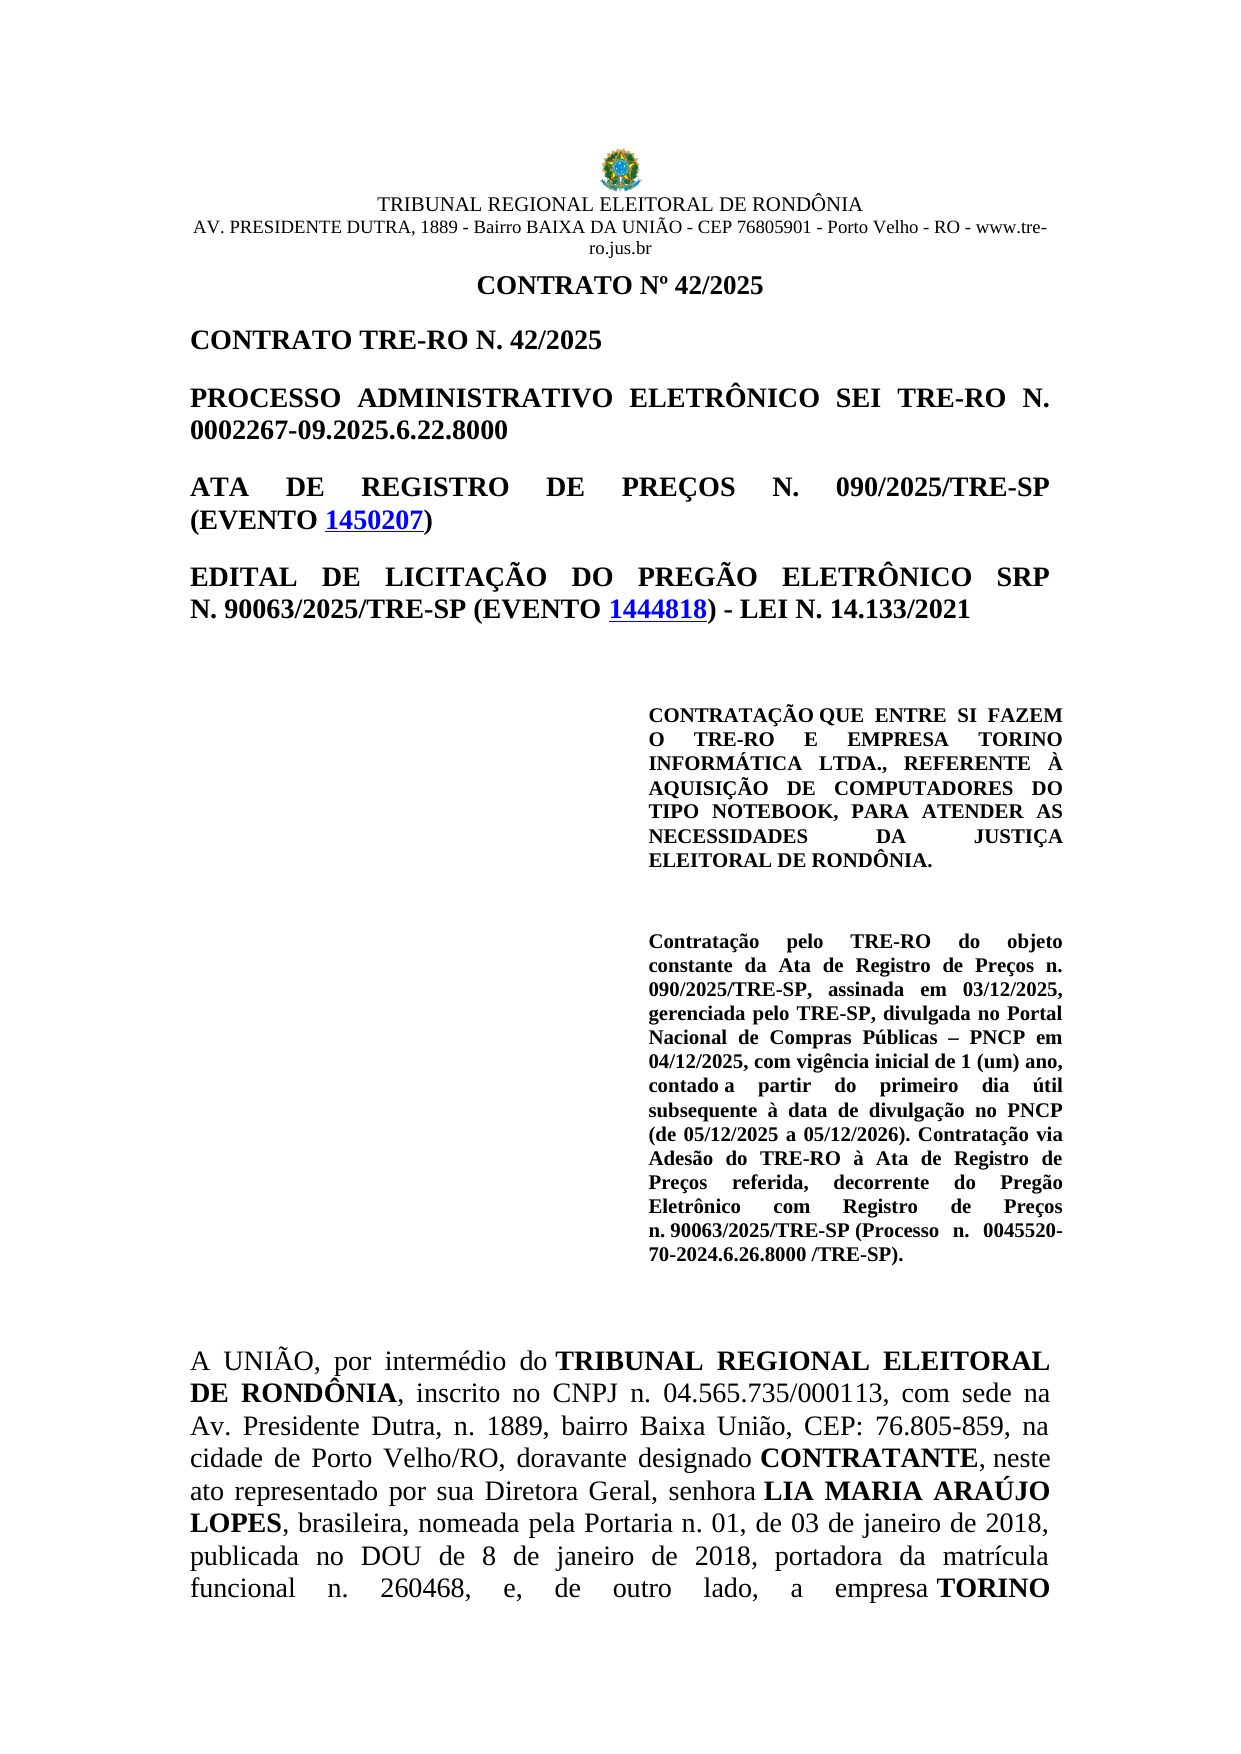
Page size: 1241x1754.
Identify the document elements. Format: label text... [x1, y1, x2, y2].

text TRIBUNAL REGIONAL ELEITORAL DE RONDÔNIA [177, 192, 1063, 216]
text AV. PRESIDENTE DUTRA, 1889 - Bairro BAIXA DA UNIÃO - CEP 76805901 - Porto Velho - RO - www.tre-ro.jus.br [177, 216, 1063, 259]
text A UNIÃO, por intermédio do TRIBUNAL REGIONAL ELEITORAL DE RONDÔNIA, inscrito no CNPJ n. 04.565.735/0001­13, com sede na Av. Presidente Dutra, n. 1889, bairro Baixa União, CEP: 76.805-859, na cidade de Porto Velho/RO, doravante designado CONTRATANTE, neste ato representado por sua Diretora Geral, senhora LIA MARIA ARAÚJO LOPES, brasileira, nomeada pela Portaria n. 01, de 03 de janeiro de 2018, publicada no DOU de 8 de janeiro de 2018, portadora da matrícula funcional n. 260468, e, de outro lado, a empresa TORINO [190, 1344, 1051, 1603]
text ATA DE REGISTRO DE PREÇOS N. 090/2025/TRE-SP (EVENTO 1450207) [190, 470, 1051, 535]
text CONTRATO TRE-RO N. 42/2025 [190, 323, 1051, 356]
text CONTRATAÇÃO QUE ENTRE SI FAZEM O TRE-RO E EMPRESA TORINO INFORMÁTICA LTDA., REFERENTE À AQUISIÇÃO DE COMPUTADORES DO TIPO NOTEBOOK, PARA ATENDER AS NECESSIDADES DA JUSTIÇA ELEITORAL DE RONDÔNIA. [648, 703, 1063, 872]
text Contrato Nº 42/2025 [177, 269, 1063, 300]
text PROCESSO ADMINISTRATIVO ELETRÔNICO SEI TRE-RO N. 0002267-09.2025.6.22.8000 [190, 381, 1051, 445]
text Contratação pelo TRE-RO do objeto constante da Ata de Registro de Preços n. 090/2025/TRE-SP, assinada em 03/12/2025, gerenciada pelo TRE-SP, divulgada no Portal Nacional de Compras Públicas – PNCP em 04/12/2025, com vigência inicial de 1 (um) ano, contado a partir do primeiro dia útil subsequente à data de divulgação no PNCP (de 05/12/2025 a 05/12/2026). Contratação via Adesão do TRE-RO à Ata de Registro de Preços referida, decorrente do Pregão Eletrônico com Registro de Preços n. 90063/2025/TRE-SP (Processo n. 0045520-70-2024.6.26.8000 /TRE-SP). [648, 929, 1063, 1266]
text EDITAL DE LICITAÇÃO DO PREGÃO ELETRÔNICO SRP N. 90063/2025/TRE-SP (EVENTO 1444818) - LEI N. 14.133/2021 [190, 560, 1051, 625]
